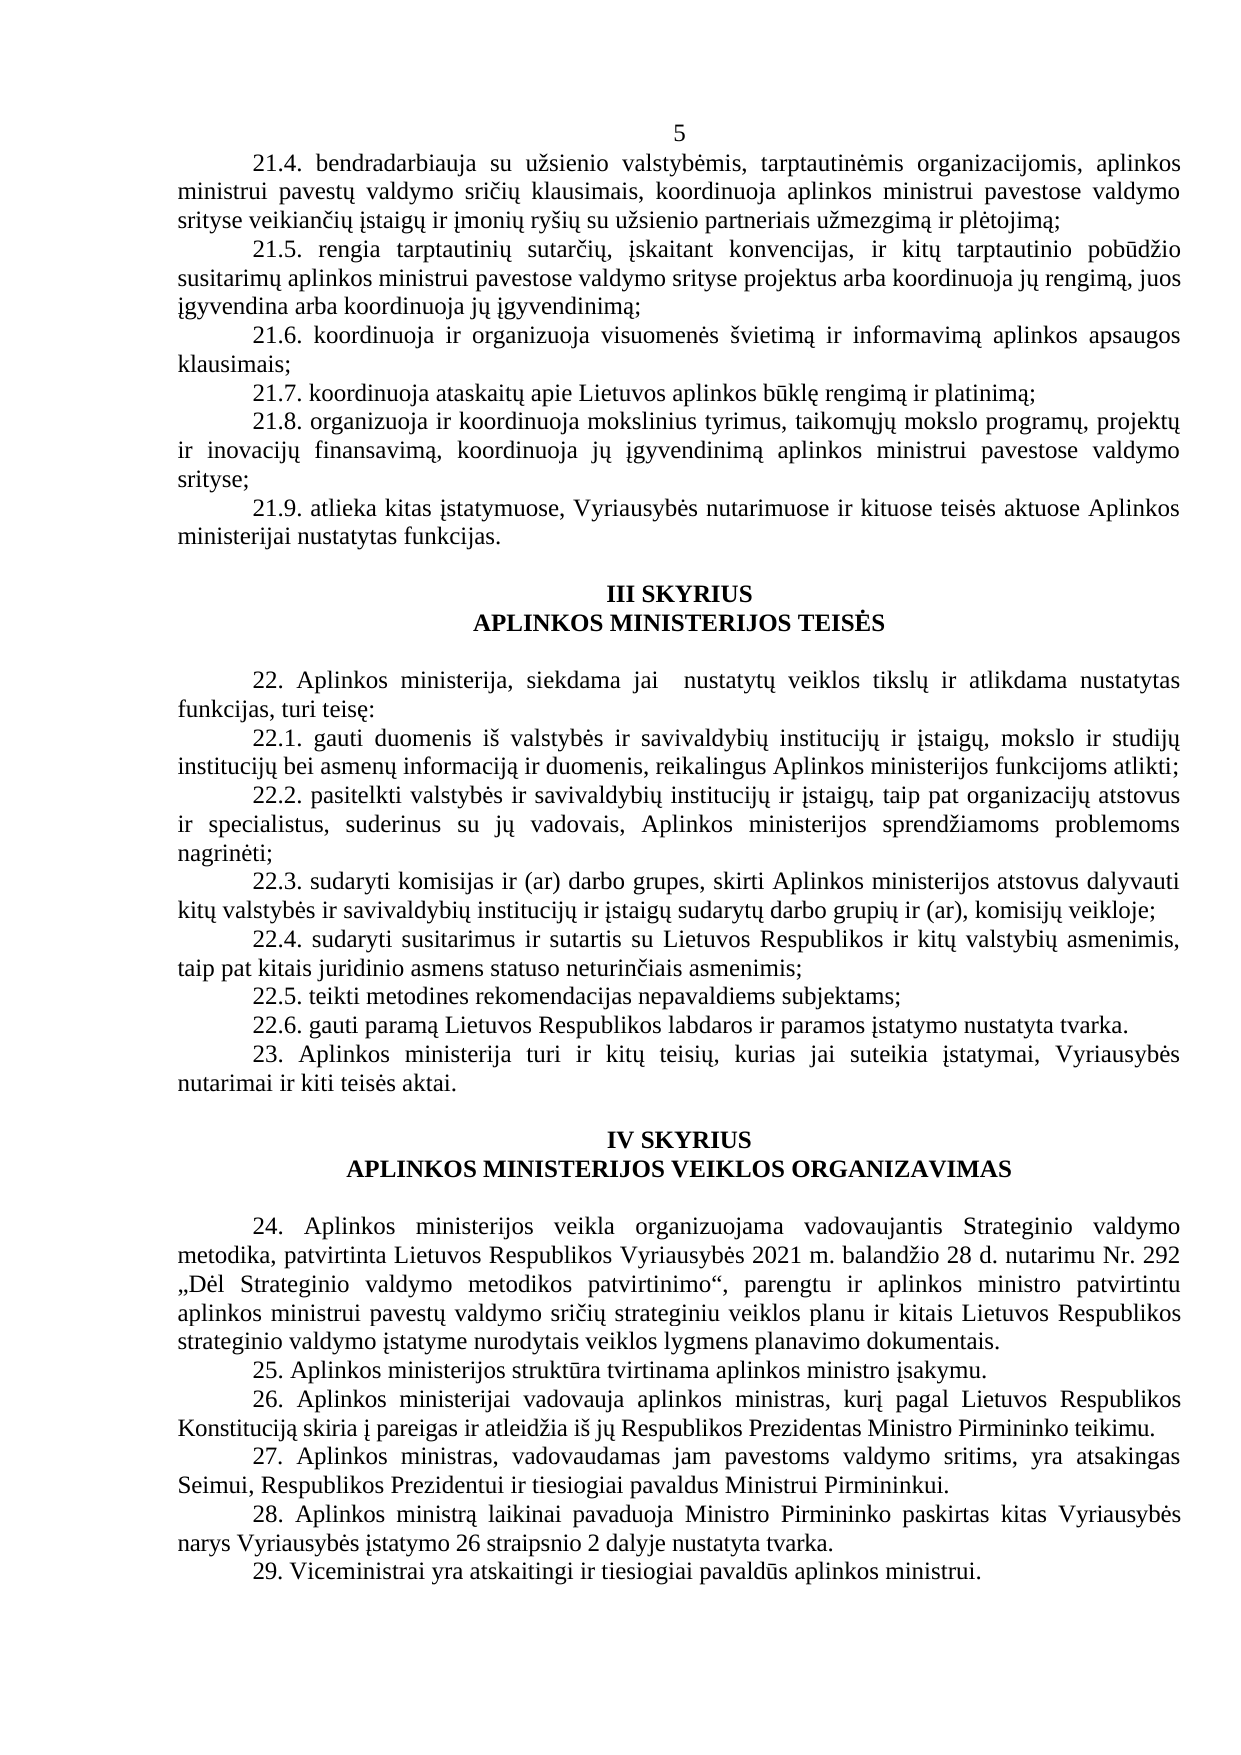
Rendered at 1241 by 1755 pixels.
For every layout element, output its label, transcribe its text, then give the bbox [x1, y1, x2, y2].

text APLINKOS MINISTERIJOS TEISĖS [177, 608, 1181, 636]
text 21.5. rengia tarptautinių sutarčių, įskaitant konvencijas, ir kitų tarptautinio pobūdžio susitarimų aplinkos ministrui pavestose valdymo srityse projektus arba koordinuoja jų rengimą, juos įgyvendina arba koordinuoja jų įgyvendinimą; [177, 234, 1181, 320]
text III SKYRIUS [177, 579, 1181, 608]
text 22.5. teikti metodines rekomendacijas nepavaldiems subjektams; [177, 981, 1181, 1010]
text 21.9. atlieka kitas įstatymuose, Vyriausybės nutarimuose ir kituose teisės aktuose Aplinkos ministerijai nustatytas funkcijas. [177, 493, 1181, 550]
text 22.2. pasitelkti valstybės ir savivaldybių institucijų ir įstaigų, taip pat organizacijų atstovus ir specialistus, suderinus su jų vadovais, Aplinkos ministerijos sprendžiamoms problemoms nagrinėti; [177, 780, 1181, 866]
text APLINKOS MINISTERIJOS VEIKLOS ORGANIZAVIMAS [177, 1154, 1181, 1183]
text 21.6. koordinuoja ir organizuoja visuomenės švietimą ir informavimą aplinkos apsaugos klausimais; [177, 320, 1181, 378]
text 21.8. organizuoja ir koordinuoja mokslinius tyrimus, taikomųjų mokslo programų, projektų ir inovacijų finansavimą, koordinuoja jų įgyvendinimą aplinkos ministrui pavestose valdymo srityse; [177, 406, 1181, 493]
text 22.3. sudaryti komisijas ir (ar) darbo grupes, skirti Aplinkos ministerijos atstovus dalyvauti kitų valstybės ir savivaldybių institucijų ir įstaigų sudarytų darbo grupių ir (ar), komisijų veikloje; [177, 866, 1181, 924]
text 22. Aplinkos ministerija, siekdama jai nustatytų veiklos tikslų ir atlikdama nustatytas funkcijas, turi teisę: [177, 665, 1181, 723]
text 21.7. koordinuoja ataskaitų apie Lietuvos aplinkos būklę rengimą ir platinimą; [177, 378, 1181, 406]
text 24. Aplinkos ministerijos veikla organizuojama vadovaujantis Strateginio valdymo metodika, patvirtinta Lietuvos Respublikos Vyriausybės 2021 m. balandžio 28 d. nutarimu Nr. 292 „Dėl Strateginio valdymo metodikos patvirtinimo“, parengtu ir aplinkos ministro patvirtintu aplinkos ministrui pavestų valdymo sričių strateginiu veiklos planu ir kitais Lietuvos Respublikos strateginio valdymo įstatyme nurodytais veiklos lygmens planavimo dokumentais. [177, 1211, 1181, 1355]
text 22.1. gauti duomenis iš valstybės ir savivaldybių institucijų ir įstaigų, mokslo ir studijų institucijų bei asmenų informaciją ir duomenis, reikalingus Aplinkos ministerijos funkcijoms atlikti; [177, 723, 1181, 780]
text 22.4. sudaryti susitarimus ir sutartis su Lietuvos Respublikos ir kitų valstybių asmenimis, taip pat kitais juridinio asmens statuso neturinčiais asmenimis; [177, 924, 1181, 981]
text 22.6. gauti paramą Lietuvos Respublikos labdaros ir paramos įstatymo nustatyta tvarka. [177, 1010, 1181, 1039]
text IV SKYRIUS [177, 1125, 1181, 1154]
text 27. Aplinkos ministras, vadovaudamas jam pavestoms valdymo sritims, yra atsakingas Seimui, Respublikos Prezidentui ir tiesiogiai pavaldus Ministrui Pirmininkui. [177, 1441, 1181, 1499]
text 25. Aplinkos ministerijos struktūra tvirtinama aplinkos ministro įsakymu. [177, 1355, 1181, 1384]
text 29. Viceministrai yra atskaitingi ir tiesiogiai pavaldūs aplinkos ministrui. [177, 1556, 1181, 1585]
text 26. Aplinkos ministerijai vadovauja aplinkos ministras, kurį pagal Lietuvos Respublikos Konstituciją skiria į pareigas ir atleidžia iš jų Respublikos Prezidentas Ministro Pirmininko teikimu. [177, 1384, 1181, 1441]
text 21.4. bendradarbiauja su užsienio valstybėmis, tarptautinėmis organizacijomis, aplinkos ministrui pavestų valdymo sričių klausimais, koordinuoja aplinkos ministrui pavestose valdymo srityse veikiančių įstaigų ir įmonių ryšių su užsienio partneriais užmezgimą ir plėtojimą; [177, 148, 1181, 234]
text 23. Aplinkos ministerija turi ir kitų teisių, kurias jai suteikia įstatymai, Vyriausybės nutarimai ir kiti teisės aktai. [177, 1039, 1181, 1096]
text 28. Aplinkos ministrą laikinai pavaduoja Ministro Pirmininko paskirtas kitas Vyriausybės narys Vyriausybės įstatymo 26 straipsnio 2 dalyje nustatyta tvarka. [177, 1499, 1181, 1556]
